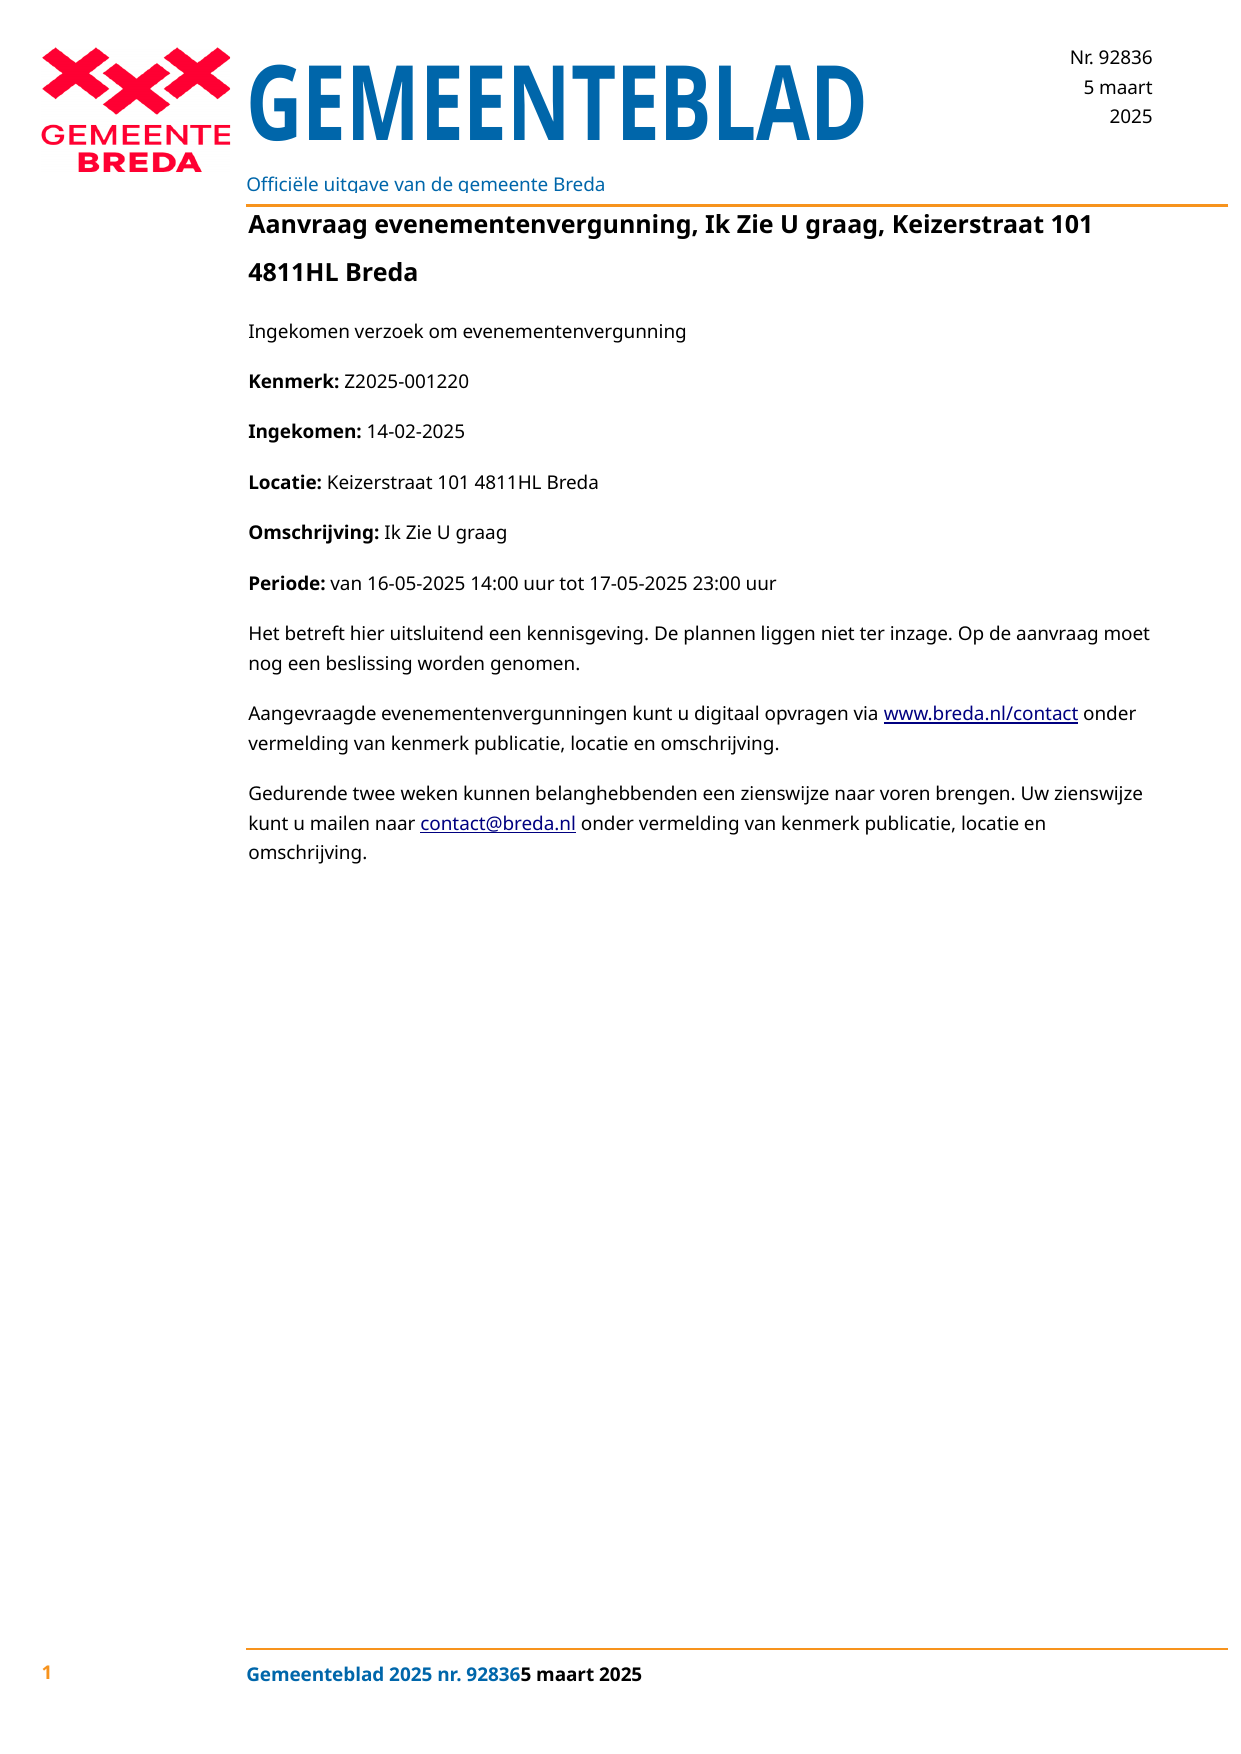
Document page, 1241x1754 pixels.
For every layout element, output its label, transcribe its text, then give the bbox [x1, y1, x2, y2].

text Periode: van 16-05-2025 14:00 uur tot 17-05-2025 23:00 uur [248, 570, 1152, 596]
text Aangevraagde evenementenvergunningen kunt u digitaal opvragen via www.breda.nl/contact onder vermelding van kenmerk publicatie, locatie en omschrijving. [248, 700, 1152, 756]
text Ingekomen: 14-02-2025 [248, 419, 1152, 444]
text Locatie: Keizerstraat 101 4811HL Breda [248, 469, 1152, 495]
picture [41, 47, 231, 172]
text Gedurende twee weken kunnen belanghebbenden een zienswijze naar voren brengen. Uw zienswijze kunt u mailen naar contact@breda.nl onder vermelding van kenmerk publicatie, locatie en omschrijving. [248, 780, 1152, 865]
text Omschrijving: Ik Zie U graag [248, 519, 1152, 545]
text Het betreft hier uitsluitend een kennisgeving. De plannen liggen niet ter inzage. Op de aanvraag moet nog een beslissing worden genomen. [248, 620, 1152, 676]
text Aanvraag evenementenvergunning, Ik Zie U graag, Keizerstraat 101 4811HL Breda [248, 207, 1152, 288]
text Ingekomen verzoek om evenementenvergunning [248, 318, 1152, 344]
text Kenmerk: Z2025-001220 [248, 368, 1152, 394]
